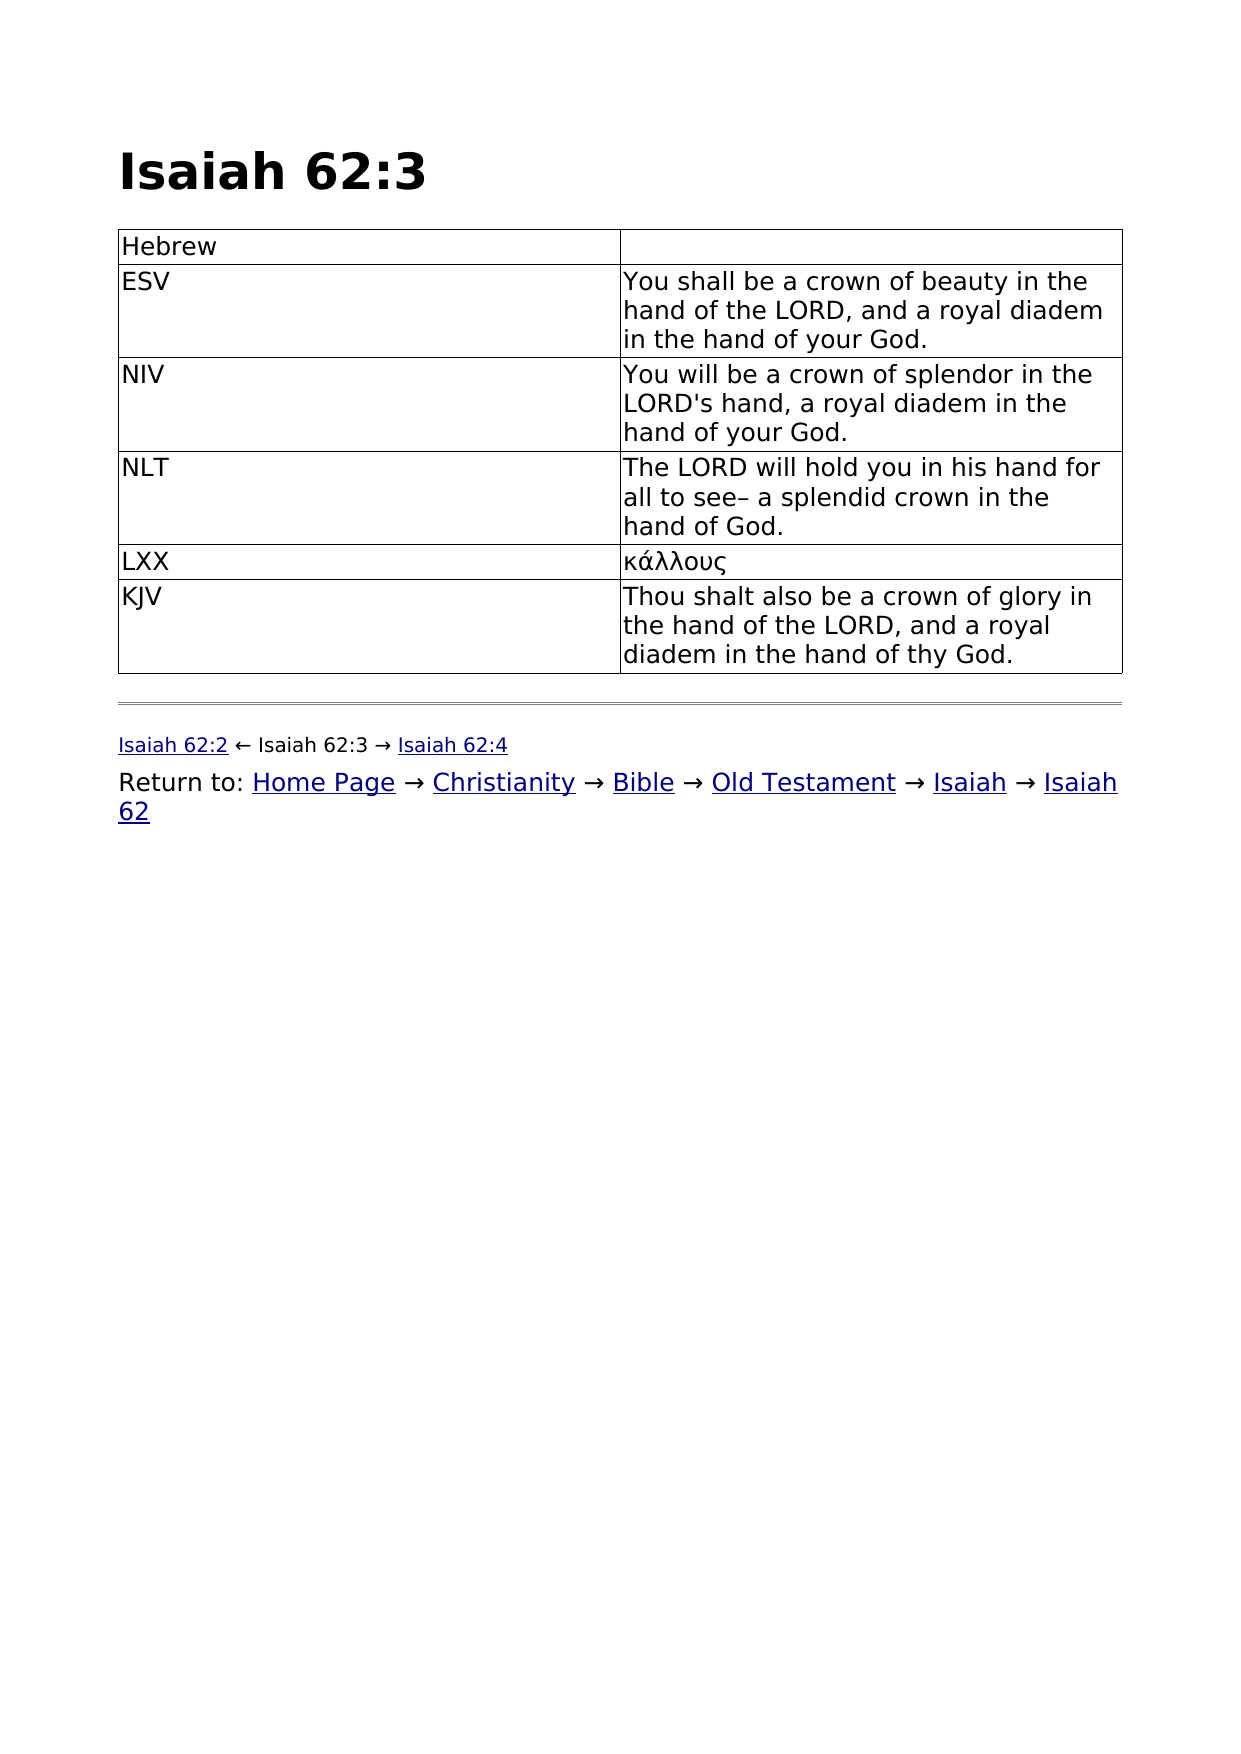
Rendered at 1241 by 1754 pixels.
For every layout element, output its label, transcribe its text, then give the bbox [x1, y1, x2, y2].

table_cell LXX [119, 545, 620, 579]
table_cell You shall be a crown of beauty in the hand of the LORD, and a royal diadem in the hand of your God. [621, 265, 1122, 357]
table_cell κάλλους [621, 545, 1122, 579]
table_cell NIV [119, 358, 620, 451]
table_cell KJV [119, 580, 620, 673]
text Isaiah 62:2 ← Isaiah 62:3 → Isaiah 62:4 [118, 734, 1122, 768]
table_cell You will be a crown of splendor in the LORD's hand, a royal diadem in the hand of your God. [621, 358, 1122, 451]
table_header Hebrew [119, 230, 620, 264]
table_cell The LORD will hold you in his hand for all to see– a splendid crown in the hand of God. [621, 452, 1122, 544]
table_cell ESV [119, 265, 620, 357]
text Return to: Home Page → Christianity → Bible → Old Testament → Isaiah → Isaiah 62 [118, 768, 1122, 826]
table_cell Thou shalt also be a crown of glory in the hand of the LORD, and a royal diadem in the hand of thy God. [621, 580, 1122, 673]
table_header [621, 230, 1122, 264]
table_cell NLT [119, 452, 620, 544]
subtitle Isaiah 62:3 [118, 143, 1122, 201]
